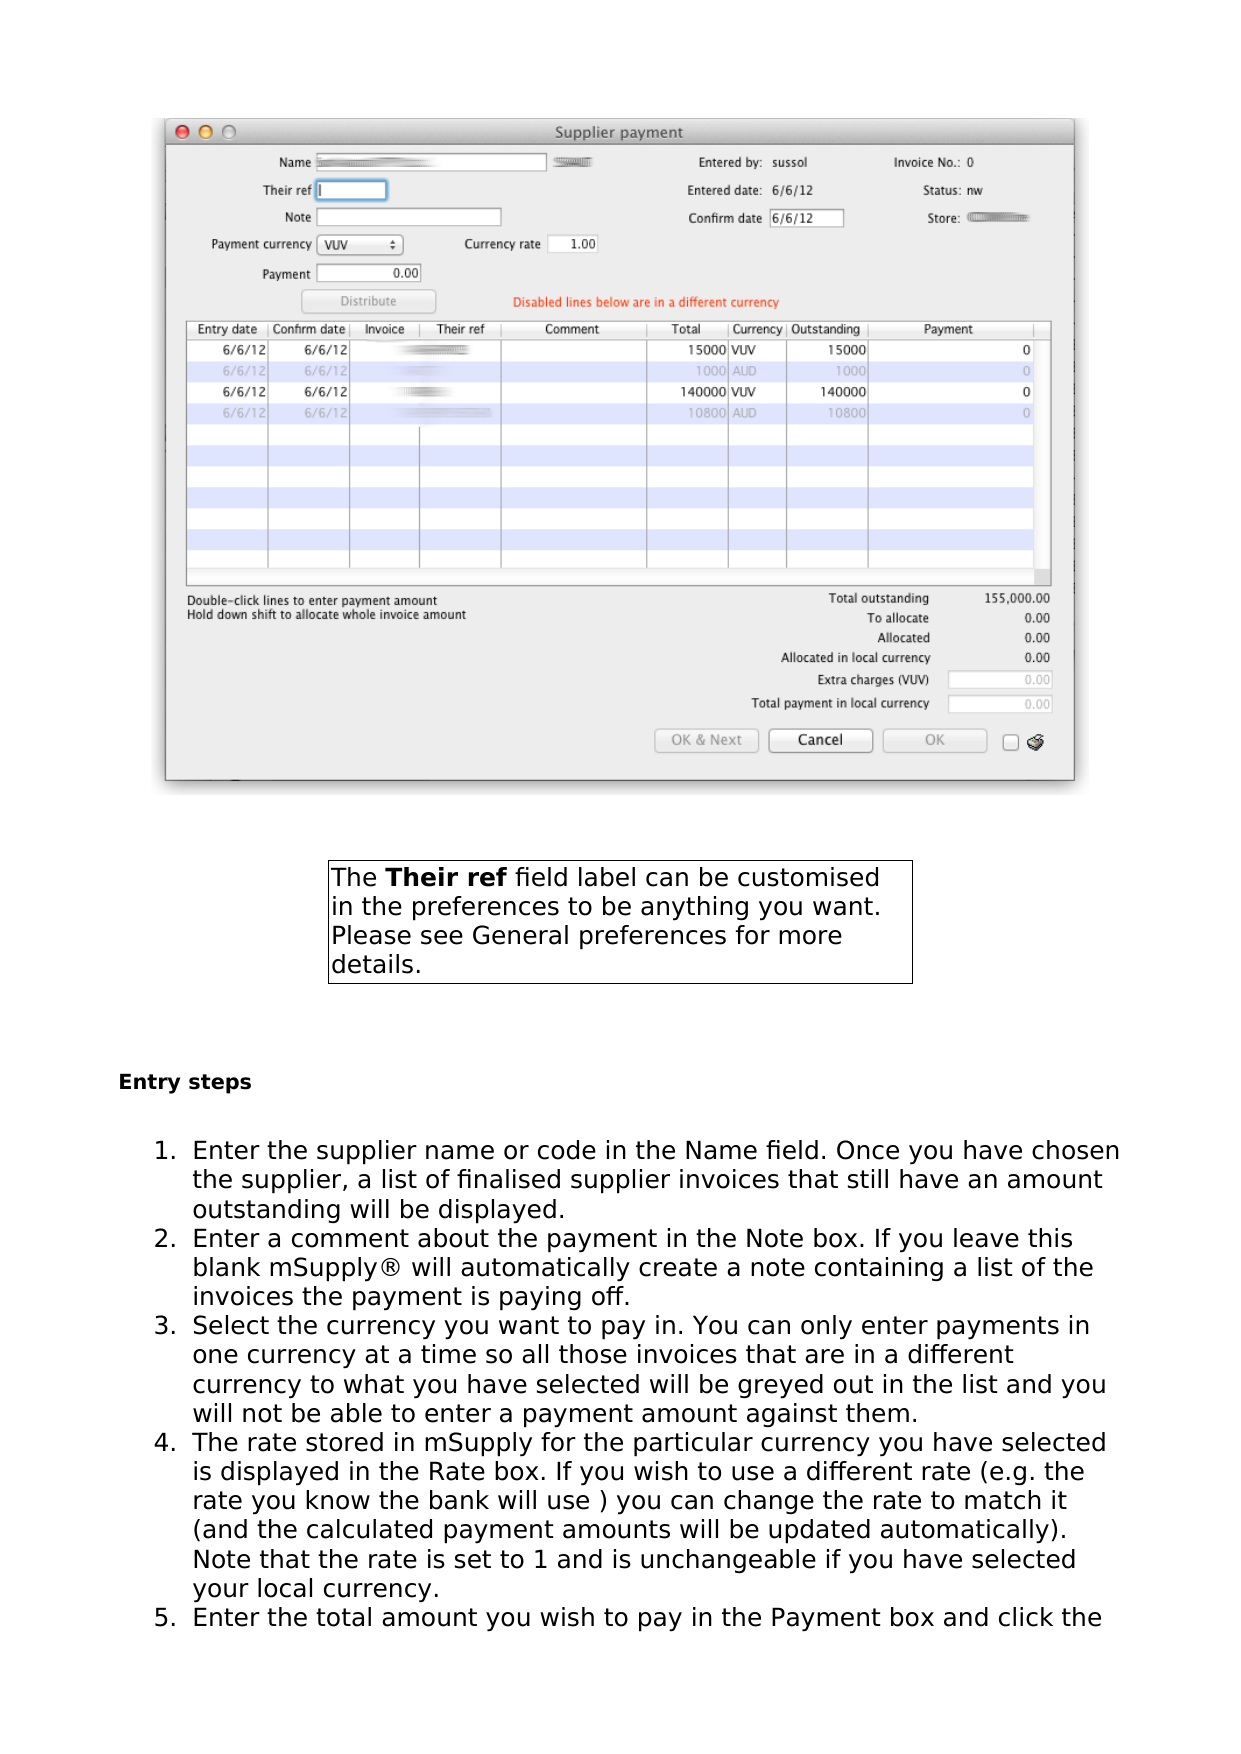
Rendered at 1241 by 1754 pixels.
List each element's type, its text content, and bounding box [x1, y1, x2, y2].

picture [151, 118, 1089, 795]
subtitle Entry steps [118, 1070, 1122, 1094]
list The rate stored in mSupply for the particular currency you have selected is displayed in the Rate box. If you wish to use a different rate (e.g. the rate you know the bank will use ) you can change the rate to match it (and the calculated payment amounts will be updated automatically). Note that the rate is set to 1 and is unchangeable if you have selected your local currency. [177, 1428, 1122, 1603]
table_header The Their ref field label can be customised in the preferences to be anything you want. Please see General preferences for more details. [329, 861, 912, 983]
list Enter the total amount you wish to pay in the Payment box and click the [177, 1603, 1122, 1632]
list Enter the supplier name or code in the Name field. Once you have chosen the supplier, a list of finalised supplier invoices that still have an amount outstanding will be displayed. [177, 1136, 1122, 1224]
list Select the currency you want to pay in. You can only enter payments in one currency at a time so all those invoices that are in a different currency to what you have selected will be greyed out in the list and you will not be able to enter a payment amount against them. [177, 1311, 1122, 1428]
list Enter a comment about the payment in the Note box. If you leave this blank mSupply® will automatically create a note containing a list of the invoices the payment is paying off. [177, 1224, 1122, 1311]
